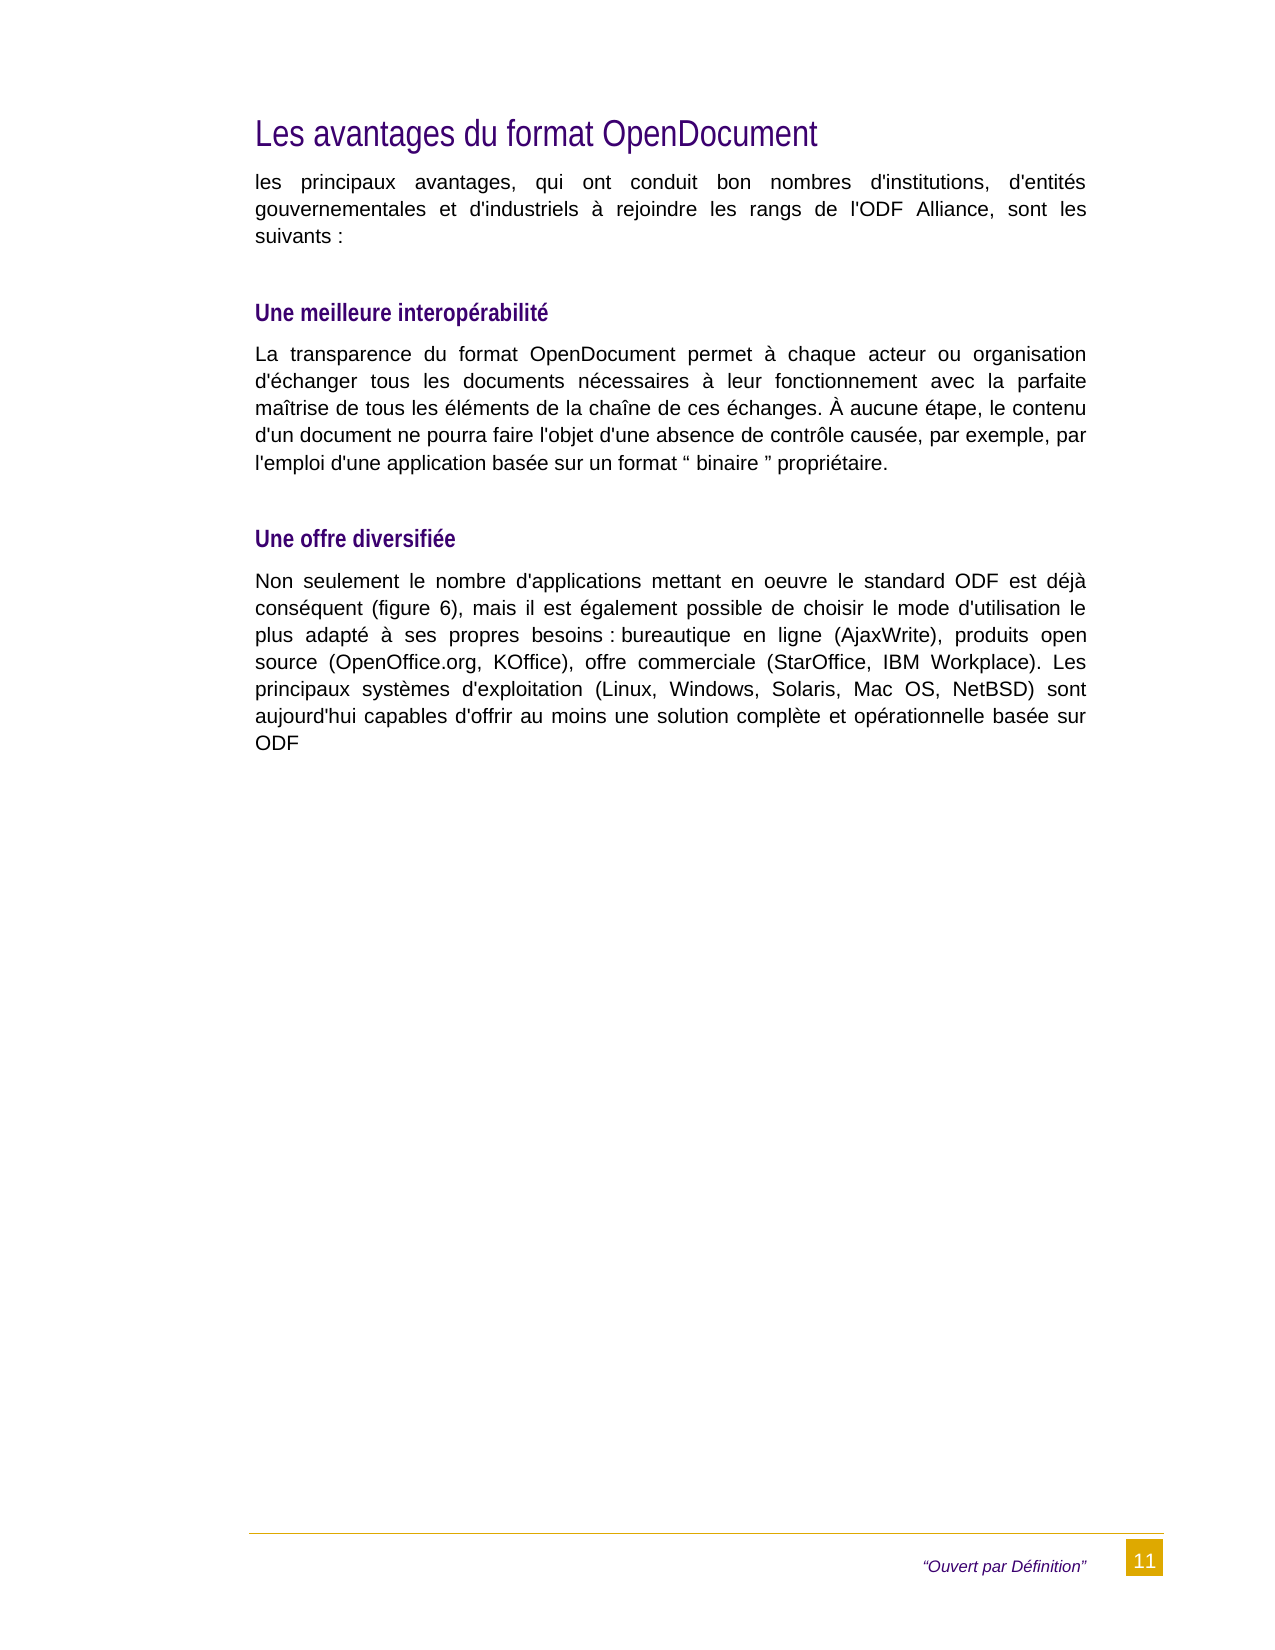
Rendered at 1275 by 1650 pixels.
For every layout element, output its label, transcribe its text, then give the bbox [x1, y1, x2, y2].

text les principaux avantages, qui ont conduit bon nombres d'institutions, d'entités gouvernementales et d'industriels à rejoindre les rangs de l'ODF Alliance, sont les suivants : [255, 167, 1087, 248]
text La transparence du format OpenDocument permet à chaque acteur ou organisation d'échanger tous les documents nécessaires à leur fonctionnement avec la parfaite maîtrise de tous les éléments de la chaîne de ces échanges. À aucune étape, le contenu d'un document ne pourra faire l'objet d'une absence de contrôle causée, par exemple, par l'emploi d'une application basée sur un format “ binaire ” propriétaire. [255, 339, 1087, 474]
text Non seulement le nombre d'applications mettant en oeuvre le standard ODF est déjà conséquent (figure 6), mais il est également possible de choisir le mode d'utilisation le plus adapté à ses propres besoins : bureautique en ligne (AjaxWrite), produits open source (OpenOffice.org, KOffice), offre commerciale (StarOffice, IBM Workplace). Les principaux systèmes d'exploitation (Linux, Windows, Solaris, Mac OS, NetBSD) sont aujourd'hui capables d'offrir au moins une solution complète et opérationnelle basée sur ODF [255, 566, 1087, 755]
subtitle Une offre diversifiée [255, 524, 1087, 553]
subtitle Une meilleure interopérabilité [255, 298, 1087, 326]
subtitle Les avantages du format OpenDocument [255, 111, 1087, 154]
